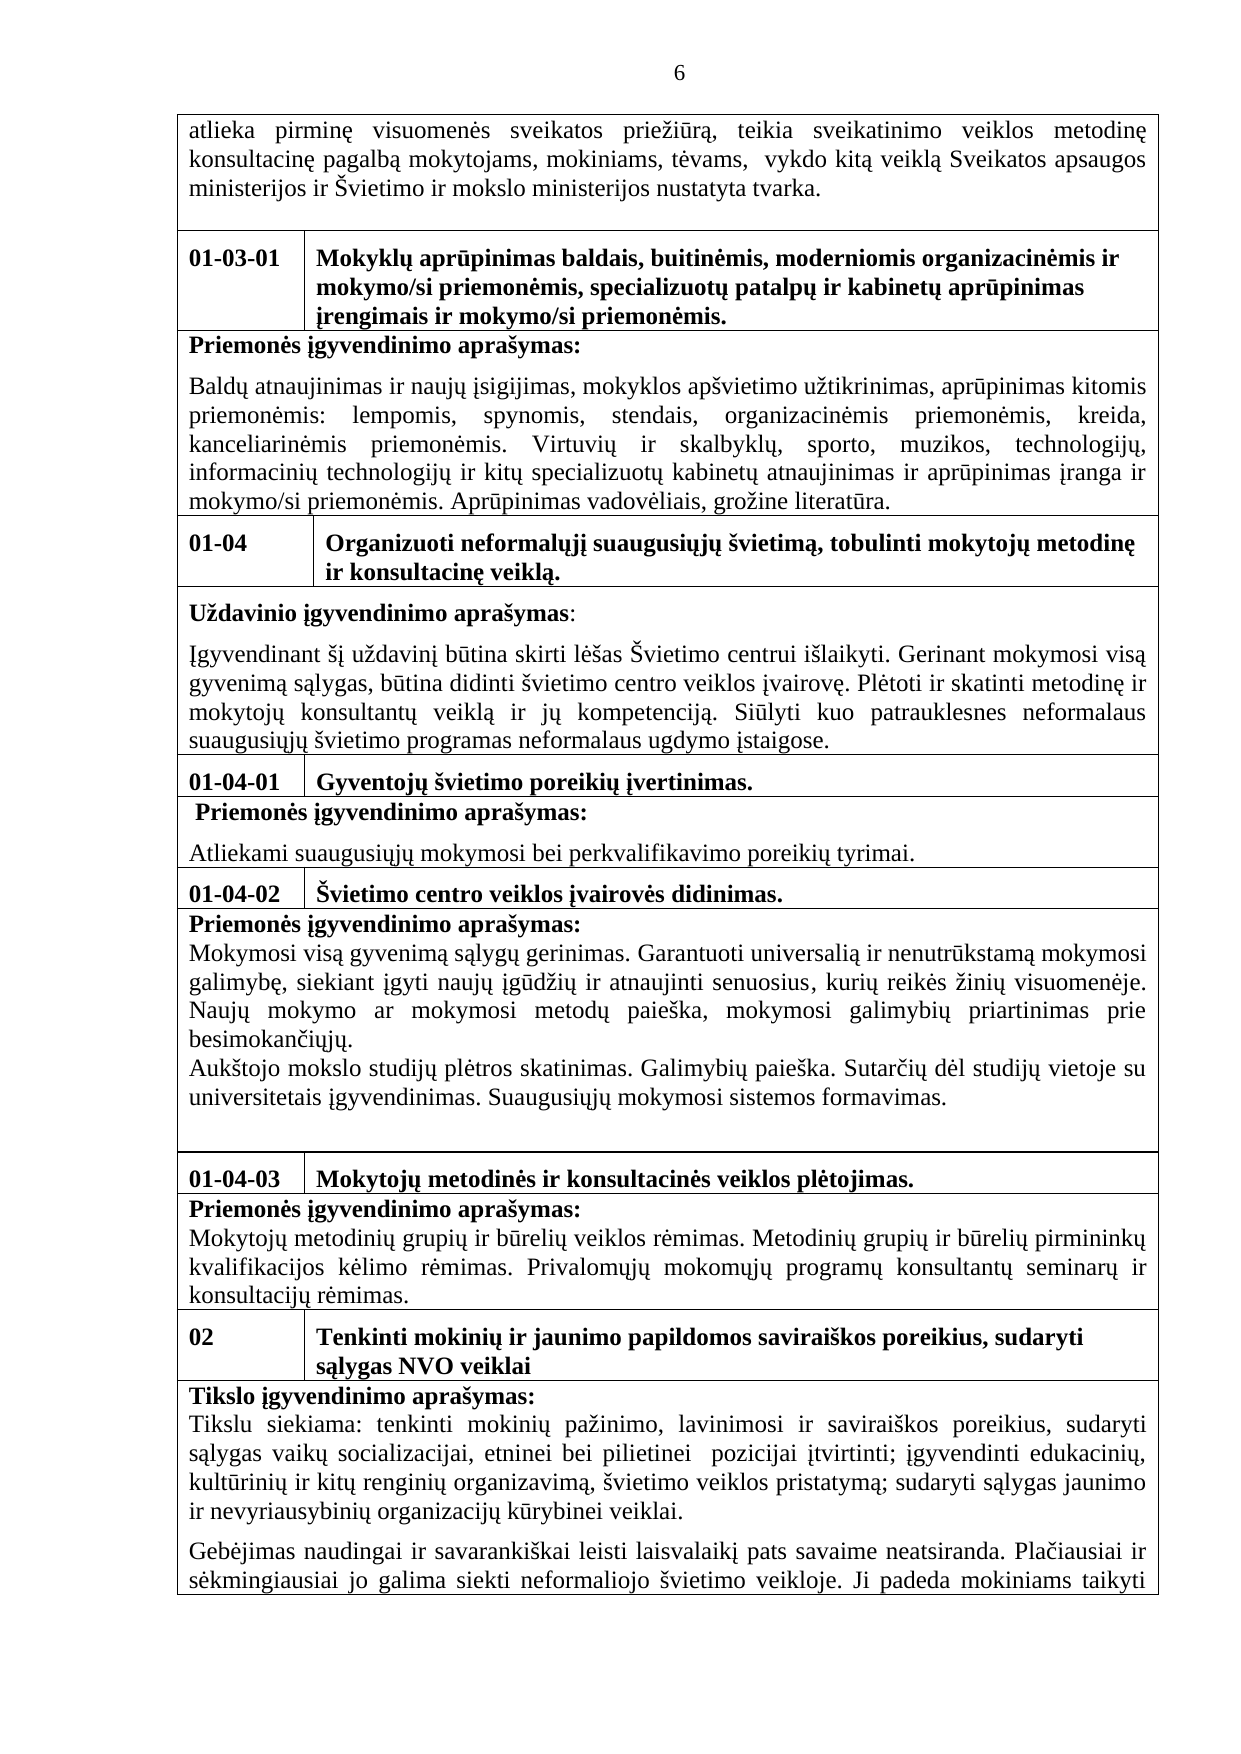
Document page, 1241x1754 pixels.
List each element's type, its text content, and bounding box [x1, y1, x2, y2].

table_cell 01-04-03 [178, 1153, 304, 1193]
table_cell Priemonės įgyvendinimo aprašymas: Mokytojų metodinių grupių ir būrelių veiklos rėmimas. Metodinių grupių ir būrelių pirmininkų kvalifikacijos kėlimo rėmimas. Privalomųjų mokomųjų programų konsultantų seminarų ir konsultacijų rėmimas. [178, 1194, 1158, 1309]
table_cell 01-04-02 [178, 868, 304, 908]
table_cell Gyventojų švietimo poreikių įvertinimas. [305, 755, 1158, 796]
table_cell Švietimo centro veiklos įvairovės didinimas. [305, 868, 1158, 908]
table_cell Uždavinio įgyvendinimo aprašymas: Įgyvendinant šį uždavinį būtina skirti lėšas Švietimo centrui išlaikyti. Gerinant mokymosi visą gyvenimą sąlygas, būtina didinti švietimo centro veiklos įvairovę. Plėtoti ir skatinti metodinę ir mokytojų konsultantų veiklą ir jų kompetenciją. Siūlyti kuo patrauklesnes neformalaus suaugusiųjų švietimo programas neformalaus ugdymo įstaigose. [178, 587, 1158, 754]
table_cell 02 [178, 1310, 304, 1380]
table_cell Tikslo įgyvendinimo aprašymas: Tikslu siekiama: tenkinti mokinių pažinimo, lavinimosi ir saviraiškos poreikius, sudaryti sąlygas vaikų socializacijai, etninei bei pilietinei pozicijai įtvirtinti; įgyvendinti edukacinių, kultūrinių ir kitų renginių organizavimą, švietimo veiklos pristatymą; sudaryti sąlygas jaunimo ir nevyriausybinių organizacijų kūrybinei veiklai. Gebėjimas naudingai ir savarankiškai leisti laisvalaikį pats savaime neatsiranda. Plačiausiai ir sėkmingiausiai jo galima siekti neformaliojo švietimo veikloje. Ji padeda mokiniams taikyti [178, 1381, 1158, 1594]
table_cell Organizuoti neformalųjį suaugusiųjų švietimą, tobulinti mokytojų metodinę ir konsultacinę veiklą. [314, 516, 1158, 586]
table_cell 01-04-01 [178, 755, 304, 796]
table_cell Priemonės įgyvendinimo aprašymas: Mokymosi visą gyvenimą sąlygų gerinimas. Garantuoti universalią ir nenutrūkstamą mokymosi galimybę, siekiant įgyti naujų įgūdžių ir atnaujinti senuosius, kurių reikės žinių visuomenėje. Naujų mokymo ar mokymosi metodų paieška, mokymosi galimybių priartinimas prie besimokančiųjų. Aukštojo mokslo studijų plėtros skatinimas. Galimybių paieška. Sutarčių dėl studijų vietoje su universitetais įgyvendinimas. Suaugusiųjų mokymosi sistemos formavimas. [178, 909, 1158, 1151]
table_cell Priemonės įgyvendinimo aprašymas: Atliekami suaugusiųjų mokymosi bei perkvalifikavimo poreikių tyrimai. [178, 797, 1158, 867]
table_cell atlieka pirminę visuomenės sveikatos priežiūrą, teikia sveikatinimo veiklos metodinę konsultacinę pagalbą mokytojams, mokiniams, tėvams, vykdo kitą veiklą Sveikatos apsaugos ministerijos ir Švietimo ir mokslo ministerijos nustatyta tvarka. [178, 115, 1158, 230]
table_cell Mokyklų aprūpinimas baldais, buitinėmis, moderniomis organizacinėmis ir mokymo/si priemonėmis, specializuotų patalpų ir kabinetų aprūpinimas įrengimais ir mokymo/si priemonėmis. [305, 231, 1158, 329]
table_cell Priemonės įgyvendinimo aprašymas: Baldų atnaujinimas ir naujų įsigijimas, mokyklos apšvietimo užtikrinimas, aprūpinimas kitomis priemonėmis: lempomis, spynomis, stendais, organizacinėmis priemonėmis, kreida, kanceliarinėmis priemonėmis. Virtuvių ir skalbyklų, sporto, muzikos, technologijų, informacinių technologijų ir kitų specializuotų kabinetų atnaujinimas ir aprūpinimas įranga ir mokymo/si priemonėmis. Aprūpinimas vadovėliais, grožine literatūra. [178, 331, 1158, 515]
table_cell Tenkinti mokinių ir jaunimo papildomos saviraiškos poreikius, sudaryti sąlygas NVO veiklai [305, 1310, 1158, 1380]
table_cell 01-03-01 [178, 231, 304, 329]
table_cell Mokytojų metodinės ir konsultacinės veiklos plėtojimas. [305, 1153, 1158, 1193]
table_cell 01-04 [178, 516, 313, 586]
